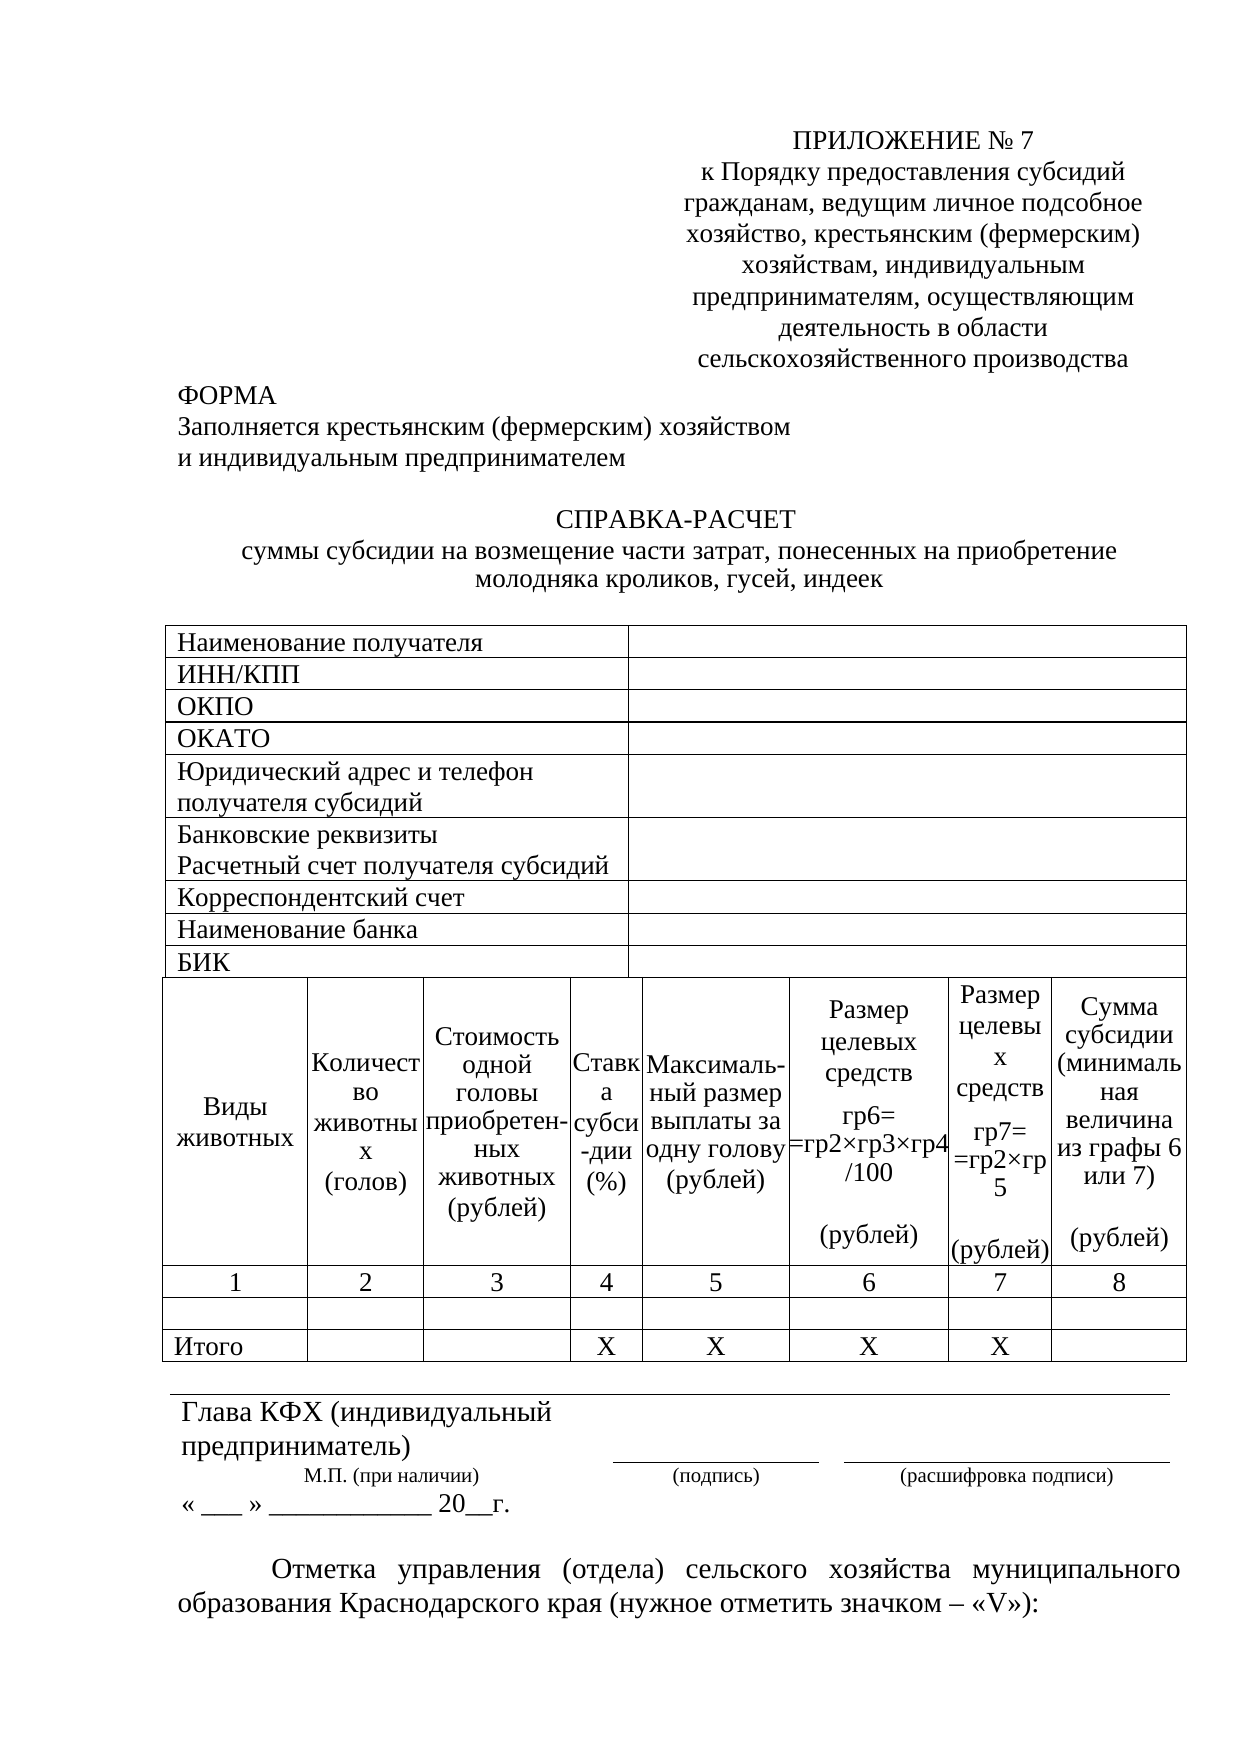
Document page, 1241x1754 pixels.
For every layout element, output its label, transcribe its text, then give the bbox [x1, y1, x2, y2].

table_cell [790, 1298, 948, 1329]
table_cell [163, 1298, 307, 1329]
table_cell Виды животных [163, 978, 307, 1265]
table_cell [613, 1487, 819, 1518]
table_header [170, 1362, 1169, 1393]
table_cell [844, 1395, 1169, 1462]
table_cell Наименование банка [166, 914, 628, 945]
table_cell 2 [308, 1266, 423, 1297]
table_cell 5 [643, 1266, 789, 1297]
table_cell [629, 723, 1186, 754]
table_cell 6 [790, 1266, 948, 1297]
table_cell Х [949, 1330, 1051, 1361]
table_cell [949, 1298, 1051, 1329]
table_cell [629, 914, 1186, 945]
table_cell [643, 1298, 789, 1329]
table_header [629, 626, 1186, 657]
table_header Наименование получателя [166, 626, 628, 657]
text ФОРМА [177, 379, 1181, 410]
text Заполняется крестьянским (фермерским) хозяйством [177, 410, 1181, 441]
text и индивидуальным предпринимателем [177, 441, 1181, 472]
table_cell 1 [163, 1266, 307, 1297]
table_cell [1052, 1298, 1186, 1329]
table_cell БИК [166, 946, 628, 977]
table_cell [844, 1487, 1169, 1518]
table_cell [819, 1487, 844, 1518]
table_cell Сумма субсидии (минимальная величина из графы 6 или 7) (рублей) [1052, 978, 1186, 1265]
table_cell [819, 1395, 844, 1462]
table_cell « ___ » ____________ 20__г. [170, 1487, 613, 1518]
table_cell [629, 755, 1186, 817]
table_cell [308, 1298, 423, 1329]
table_cell ОКАТО [166, 723, 628, 754]
table_cell Стоимость одной головы приобретен-ных животных (рублей) [424, 978, 570, 1265]
table_cell [571, 1298, 642, 1329]
table_cell [424, 1330, 570, 1361]
table_cell Х [571, 1330, 642, 1361]
table_cell Юридический адрес и телефон получателя субсидий [166, 755, 628, 817]
table_cell 3 [424, 1266, 570, 1297]
table_cell 4 [571, 1266, 642, 1297]
table_cell [308, 1330, 423, 1361]
table_cell [1052, 1330, 1186, 1361]
table_cell Ставка субси-дии (%) [571, 978, 642, 1265]
table_cell [629, 881, 1186, 912]
table_cell (расшифровка подписи) [844, 1463, 1169, 1487]
table_cell Корреспондентский счет [166, 881, 628, 912]
table_cell Х [643, 1330, 789, 1361]
table_cell [629, 818, 1186, 880]
table_cell [424, 1298, 570, 1329]
table_cell ИНН/КПП [166, 658, 628, 689]
table_cell (подпись) [613, 1463, 819, 1487]
table_cell Х [790, 1330, 948, 1361]
table_cell [819, 1462, 844, 1487]
table_cell Максималь-ный размер выплаты за одну голову (рублей) [643, 978, 789, 1265]
table_cell Итого [163, 1330, 307, 1361]
table_cell ОКПО [166, 690, 628, 721]
table_cell [613, 1395, 819, 1462]
table_header ПРИЛОЖЕНИЕ № 7 к Порядку предоставления субсидий гражданам, ведущим личное подсобное хозяйство, крестьянским (фермерским) хозяйствам, индивидуальным предпринимателям, осуществляющим деятельность в области сельскохозяйственного производства [644, 118, 1182, 379]
table_cell Банковские реквизиты Расчетный счет получателя субсидий [166, 818, 628, 880]
table_cell М.П. (при наличии) [170, 1462, 613, 1487]
table_cell [629, 690, 1186, 721]
table_cell Размер целевых средств гр7= =гр2×гр5 (рублей) [949, 978, 1051, 1265]
table_cell Размер целевых средств гр6= =гр2×гр3×гр4/100 (рублей) [790, 978, 948, 1265]
text суммы субсидии на возмещение части затрат, понесенных на приобретение молодняка кроликов, гусей, индеек [177, 534, 1181, 594]
table_cell 7 [949, 1266, 1051, 1297]
table_cell Количество животных (голов) [308, 978, 423, 1265]
table_cell [629, 658, 1186, 689]
table_cell Глава КФХ (индивидуальный предприниматель) [170, 1395, 613, 1462]
text Отметка управления (отдела) сельского хозяйства муниципального образования Краснодарского края (нужное отметить значком – «V»): [177, 1551, 1181, 1618]
table_header [177, 118, 644, 379]
text СПРАВКА-РАСЧЕТ [177, 503, 1181, 534]
table_cell [629, 946, 1186, 977]
table_cell 8 [1052, 1266, 1186, 1297]
